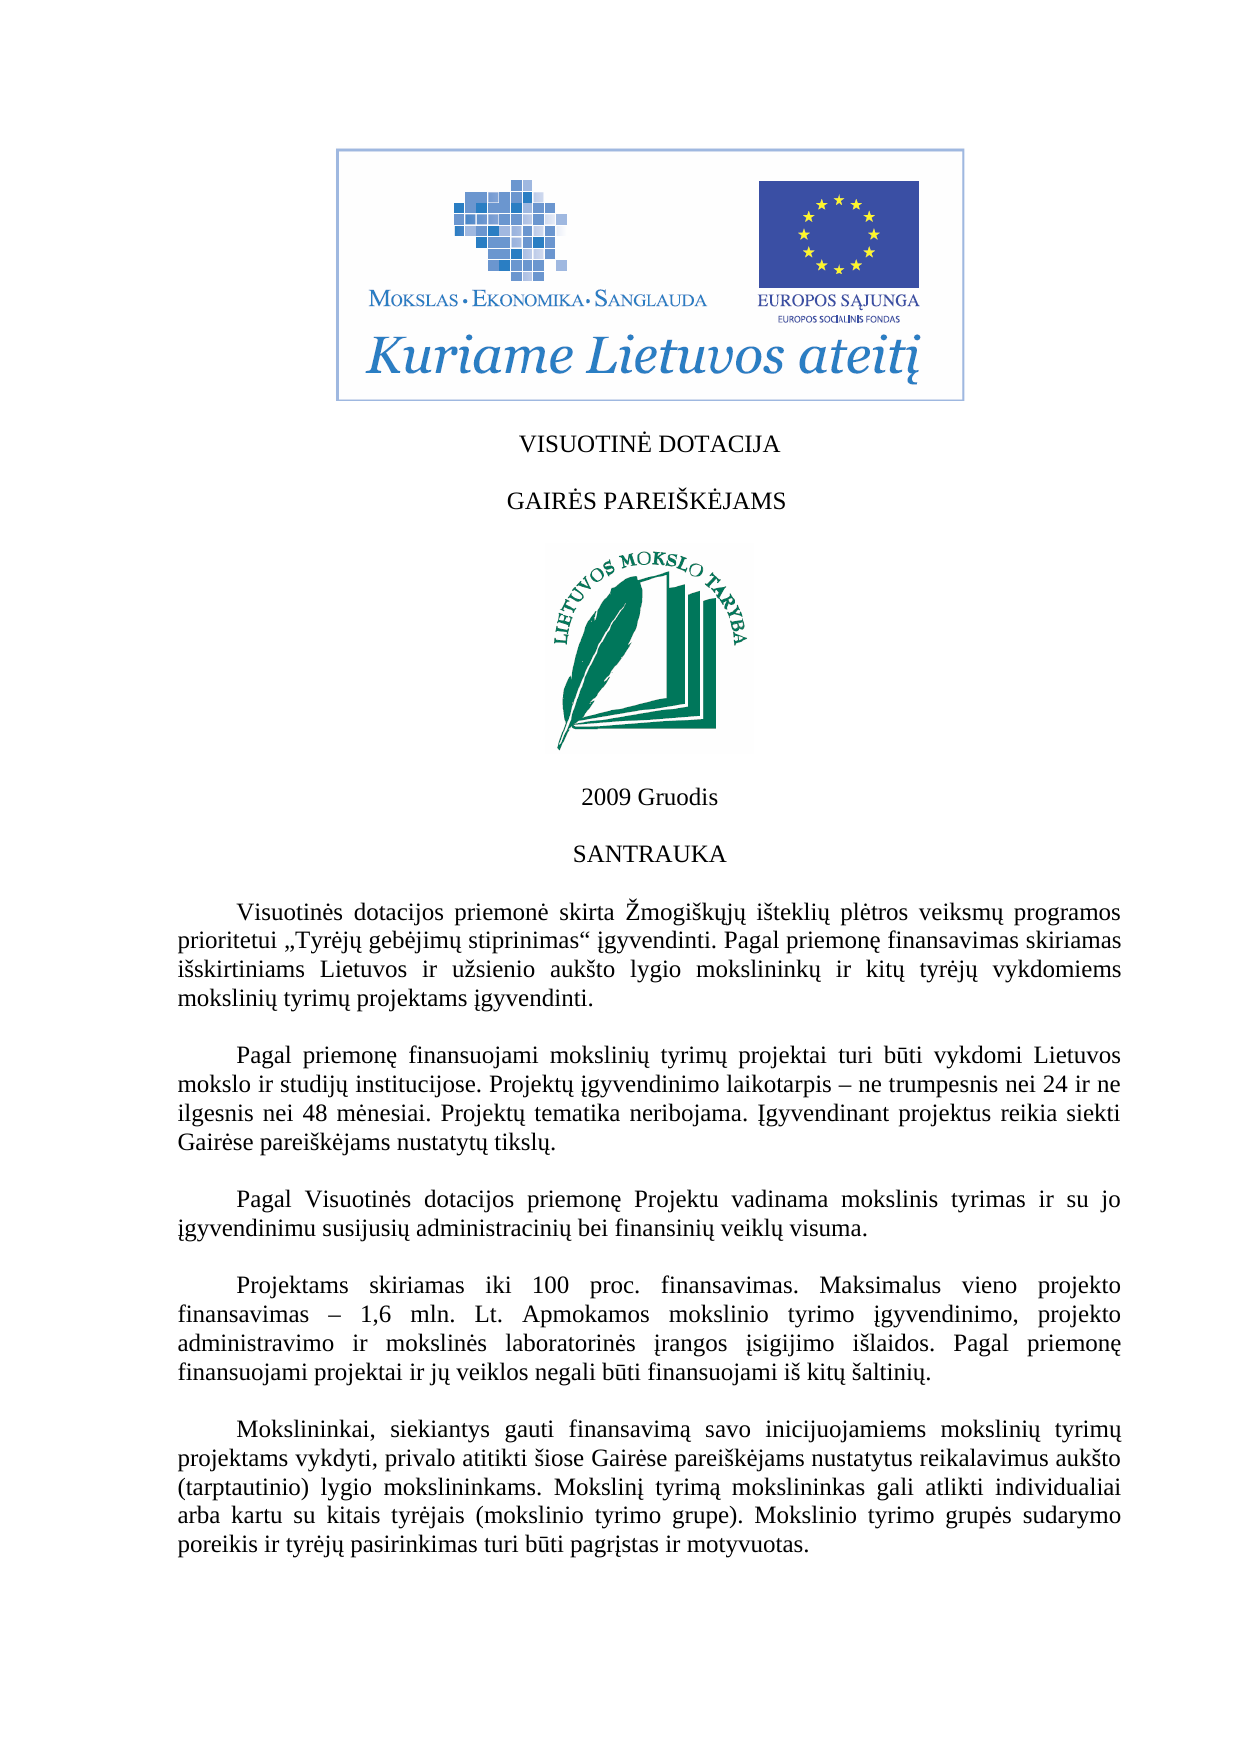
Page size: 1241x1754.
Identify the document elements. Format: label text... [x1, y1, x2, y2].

text 2009 Gruodis [177, 782, 1122, 811]
text Visuotinės dotacijos priemonė skirta Žmogiškųjų išteklių plėtros veiksmų programos prioritetui „Tyrėjų gebėjimų stiprinimas“ įgyvendinti. Pagal priemonę finansavimas skiriamas išskirtiniams Lietuvos ir užsienio aukšto lygio mokslininkų ir kitų tyrėjų vykdomiems mokslinių tyrimų projektams įgyvendinti. [177, 897, 1122, 1012]
text Pagal Visuotinės dotacijos priemonę Projektu vadinama mokslinis tyrimas ir su jo įgyvendinimu susijusių administracinių bei finansinių veiklų visuma. [177, 1184, 1122, 1242]
text GAIRĖS PAREIŠKĖJAMS [177, 486, 1122, 515]
text Mokslininkai, siekiantys gauti finansavimą savo inicijuojamiems mokslinių tyrimų projektams vykdyti, privalo atitikti šiose Gairėse pareiškėjams nustatytus reikalavimus aukšto (tarptautinio) lygio mokslininkams. Mokslinį tyrimą mokslininkas gali atlikti individualiai arba kartu su kitais tyrėjais (mokslinio tyrimo grupe). Mokslinio tyrimo grupės sudarymo poreikis ir tyrėjų pasirinkimas turi būti pagrįstas ir motyvuotas. [177, 1414, 1122, 1558]
text Projektams skiriamas iki 100 proc. finansavimas. Maksimalus vieno projekto finansavimas – 1,6 mln. Lt. Apmokamos mokslinio tyrimo įgyvendinimo, projekto administravimo ir mokslinės laboratorinės įrangos įsigijimo išlaidos. Pagal priemonę finansuojami projektai ir jų veiklos negali būti finansuojami iš kitų šaltinių. [177, 1271, 1122, 1386]
text VISUOTINĖ DOTACIJA [177, 429, 1122, 457]
text SANTRAUKA [177, 839, 1122, 868]
text Pagal priemonę finansuojami mokslinių tyrimų projektai turi būti vykdomi Lietuvos mokslo ir studijų institucijose. Projektų įgyvendinimo laikotarpis – ne trumpesnis nei 24 ir ne ilgesnis nei 48 mėnesiai. Projektų tematika neribojama. Įgyvendinant projektus reikia siekti Gairėse pareiškėjams nustatytų tikslų. [177, 1041, 1122, 1156]
